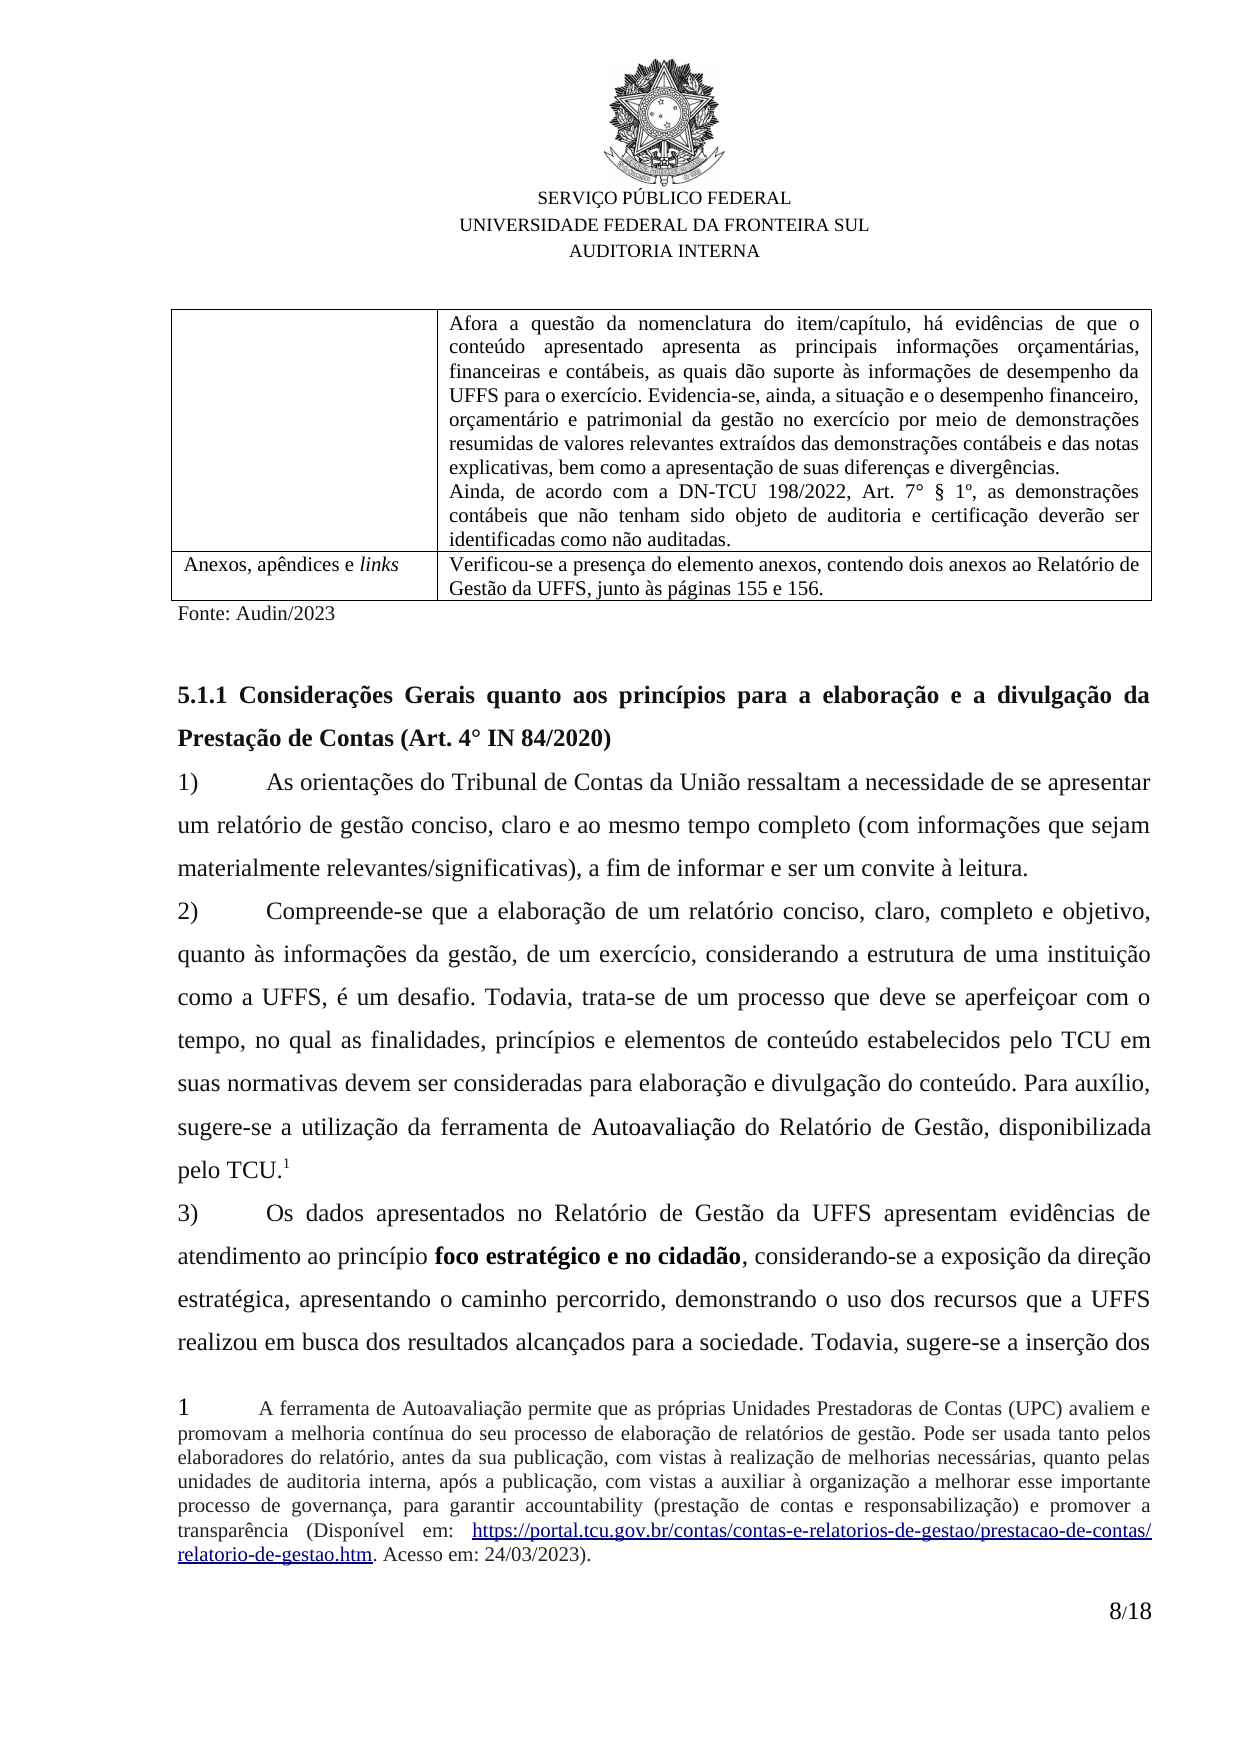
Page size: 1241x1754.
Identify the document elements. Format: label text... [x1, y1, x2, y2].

text 3) Os dados apresentados no Relatório de Gestão da UFFS apresentam evidências de atendimento ao princípio foco estratégico e no cidadão, considerando-se a exposição da direção estratégica, apresentando o caminho percorrido, demonstrando o uso dos recursos que a UFFS realizou em busca dos resultados alcançados para a sociedade. Todavia, sugere-se a inserção dos [177, 1198, 1152, 1356]
text A ferramenta de Autoavaliação permite que as próprias Unidades Prestadoras de Contas (UPC) avaliem e promovam a melhoria contínua do seu processo de elaboração de relatórios de gestão. Pode ser usada tanto pelos elaboradores do relatório, antes da sua publicação, com vistas à realização de melhorias necessárias, quanto pelas unidades de auditoria interna, após a publicação, com vistas a auxiliar à organização a melhorar esse importante processo de governança, para garantir accountability (prestação de contas e responsabilização) e promover a transparência (Disponível em: https://portal.tcu.gov.br/contas/contas-e-relatorios-de-gestao/prestacao-de-contas/relatorio-de-gestao.htm. Acesso em: 24/03/2023). [177, 1392, 1152, 1566]
picture [604, 59, 725, 188]
table_cell Afora a questão da nomenclatura do item/capítulo, há evidências de que o conteúdo apresentado apresenta as principais informações orçamentárias, financeiras e contábeis, as quais dão suporte às informações de desempenho da UFFS para o exercício. Evidencia-se, ainda, a situação e o desempenho financeiro, orçamentário e patrimonial da gestão no exercício por meio de demonstrações resumidas de valores relevantes extraídos das demonstrações contábeis e das notas explicativas, bem como a apresentação de suas diferenças e divergências. Ainda, de acordo com a DN-TCU 198/2022, Art. 7° § 1º, as demonstrações contábeis que não tenham sido objeto de auditoria e certificação deverão ser identificadas como não auditadas. [438, 310, 1151, 551]
table_cell [172, 310, 437, 551]
text 5.1.1 Considerações Gerais quanto aos princípios para a elaboração e a divulgação da Prestação de Contas (Art. 4° IN 84/2020) [177, 680, 1152, 752]
text 2) Compreende-se que a elaboração de um relatório conciso, claro, completo e objetivo, quanto às informações da gestão, de um exercício, considerando a estrutura de uma instituição como a UFFS, é um desafio. Todavia, trata-se de um processo que deve se aperfeiçoar com o tempo, no qual as finalidades, princípios e elementos de conteúdo estabelecidos pelo TCU em suas normativas devem ser consideradas para elaboração e divulgação do conteúdo. Para auxílio, sugere-se a utilização da ferramenta de Autoavaliação do Relatório de Gestão, disponibilizada pelo TCU. [177, 896, 1152, 1183]
table_cell Verificou-se a presença do elemento anexos, contendo dois anexos ao Relatório de Gestão da UFFS, junto às páginas 155 e 156. [438, 552, 1151, 600]
table_cell Anexos, apêndices e links [172, 552, 437, 600]
text 1) As orientações do Tribunal de Contas da União ressaltam a necessidade de se apresentar um relatório de gestão conciso, claro e ao mesmo tempo completo (com informações que sejam materialmente relevantes/significativas), a fim de informar e ser um convite à leitura. [177, 767, 1152, 882]
text Fonte: Audin/2023 [177, 601, 1152, 625]
